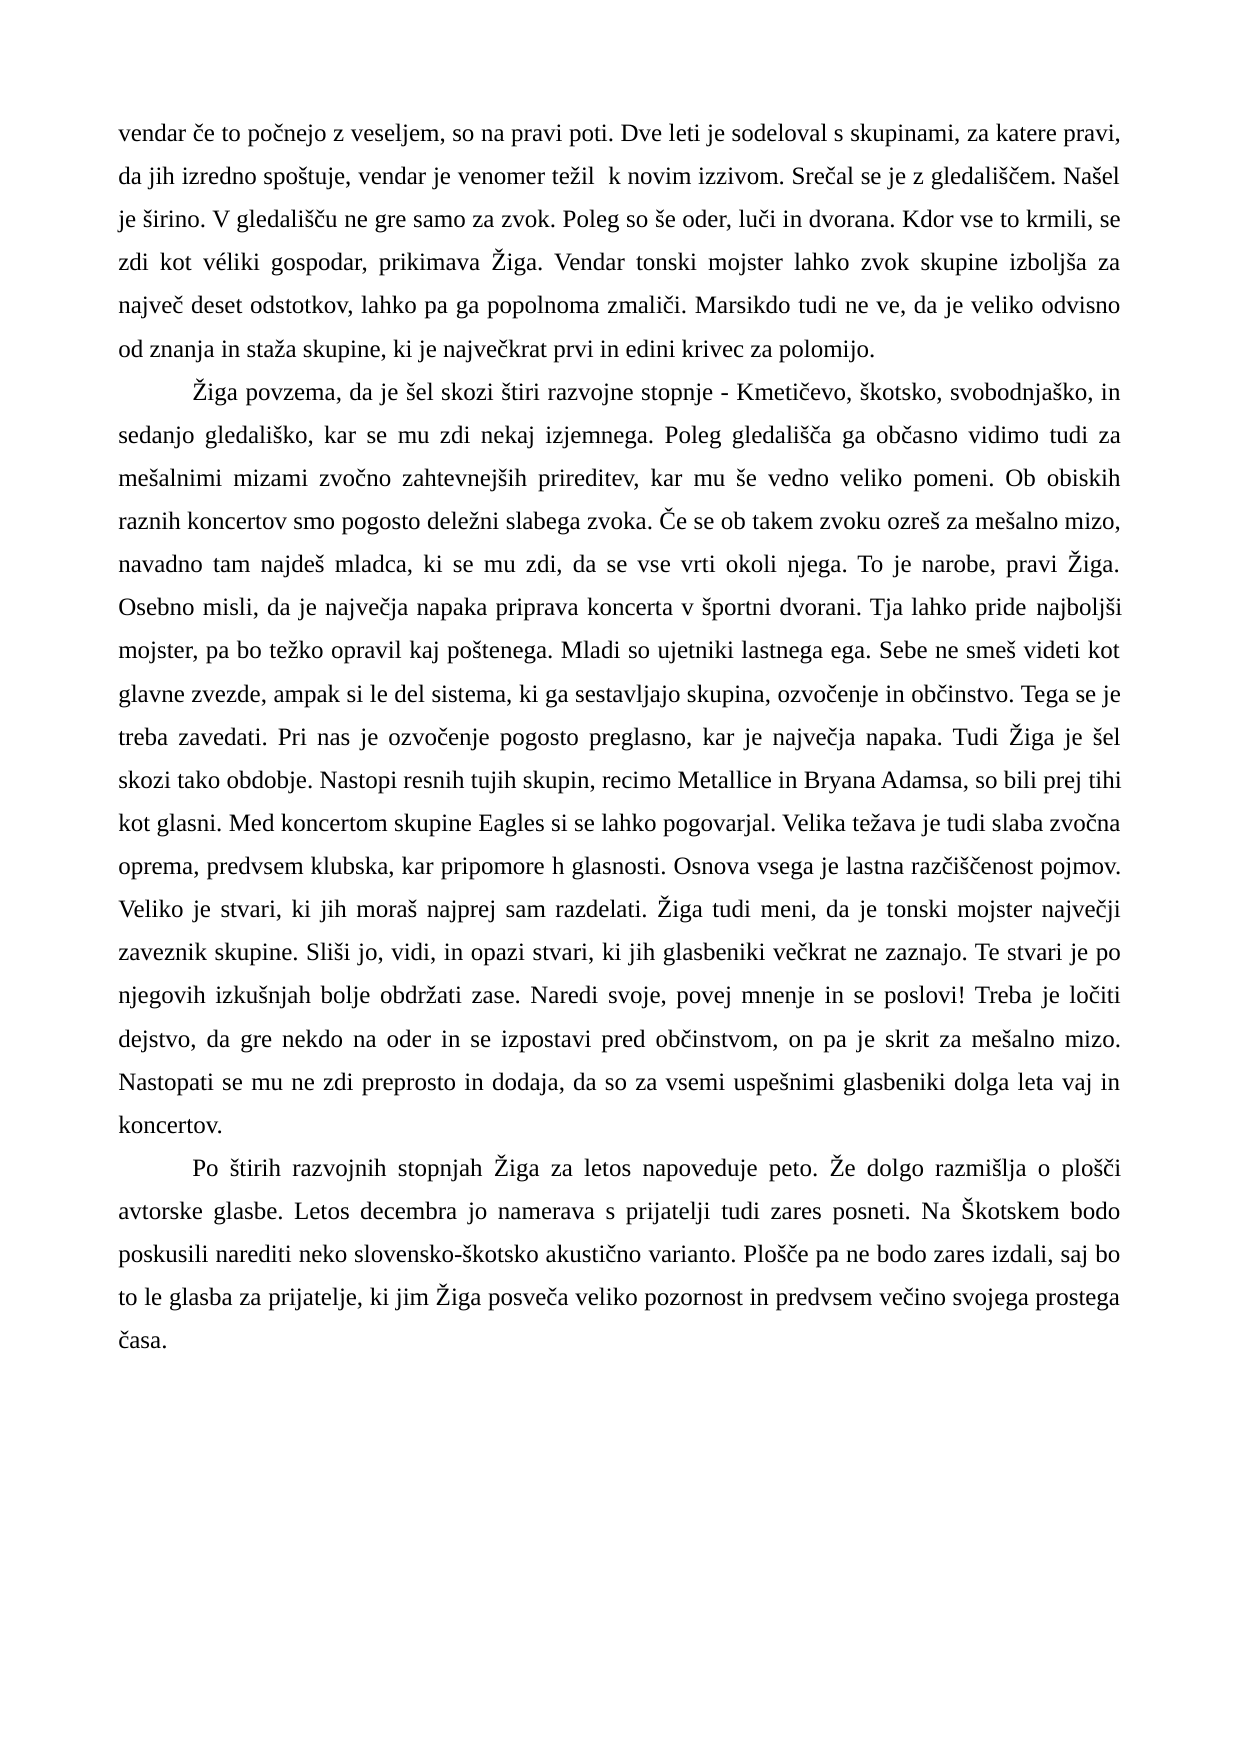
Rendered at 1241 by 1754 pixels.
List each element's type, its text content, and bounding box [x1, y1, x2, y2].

text Žiga povzema, da je šel skozi štiri razvojne stopnje - Kmetičevo, škotsko, svobodnjaško, in sedanjo gledališko, kar se mu zdi nekaj izjemnega. Poleg gledališča ga občasno vidimo tudi za mešalnimi mizami zvočno zahtevnejših prireditev, kar mu še vedno veliko pomeni. Ob obiskih raznih koncertov smo pogosto deležni slabega zvoka. Če se ob takem zvoku ozreš za mešalno mizo, navadno tam najdeš mladca, ki se mu zdi, da se vse vrti okoli njega. To je narobe, pravi Žiga. Osebno misli, da je največja napaka priprava koncerta v športni dvorani. Tja lahko pride najboljši mojster, pa bo težko opravil kaj poštenega. Mladi so ujetniki lastnega ega. Sebe ne smeš videti kot glavne zvezde, ampak si le del sistema, ki ga sestavljajo skupina, ozvočenje in občinstvo. Tega se je treba zavedati. Pri nas je ozvočenje pogosto preglasno, kar je največja napaka. Tudi Žiga je šel skozi tako obdobje. Nastopi resnih tujih skupin, recimo Metallice in Bryana Adamsa, so bili prej tihi kot glasni. Med koncertom skupine Eagles si se lahko pogovarjal. Velika težava je tudi slaba zvočna oprema, predvsem klubska, kar pripomore h glasnosti. Osnova vsega je lastna razčiščenost pojmov. Veliko je stvari, ki jih moraš najprej sam razdelati. Žiga tudi meni, da je tonski mojster največji zaveznik skupine. Sliši jo, vidi, in opazi stvari, ki jih glasbeniki večkrat ne zaznajo. Te stvari je po njegovih izkušnjah bolje obdržati zase. Naredi svoje, povej mnenje in se poslovi! Treba je ločiti dejstvo, da gre nekdo na oder in se izpostavi pred občinstvom, on pa je skrit za mešalno mizo. Nastopati se mu ne zdi preprosto in dodaja, da so za vsemi uspešnimi glasbeniki dolga leta vaj in koncertov. [118, 377, 1122, 1139]
text vendar če to počnejo z veseljem, so na pravi poti. Dve leti je sodeloval s skupinami, za katere pravi, da jih izredno spoštuje, vendar je venomer težil k novim izzivom. Srečal se je z gledališčem. Našel je širino. V gledališču ne gre samo za zvok. Poleg so še oder, luči in dvorana. Kdor vse to krmili, se zdi kot véliki gospodar, prikimava Žiga. Vendar tonski mojster lahko zvok skupine izboljša za največ deset odstotkov, lahko pa ga popolnoma zmaliči. Marsikdo tudi ne ve, da je veliko odvisno od znanja in staža skupine, ki je največkrat prvi in edini krivec za polomijo. [118, 118, 1122, 362]
text Po štirih razvojnih stopnjah Žiga za letos napoveduje peto. Že dolgo razmišlja o plošči avtorske glasbe. Letos decembra jo namerava s prijatelji tudi zares posneti. Na Škotskem bodo poskusili narediti neko slovensko-škotsko akustično varianto. Plošče pa ne bodo zares izdali, saj bo to le glasba za prijatelje, ki jim Žiga posveča veliko pozornost in predvsem večino svojega prostega časa. [118, 1153, 1122, 1354]
